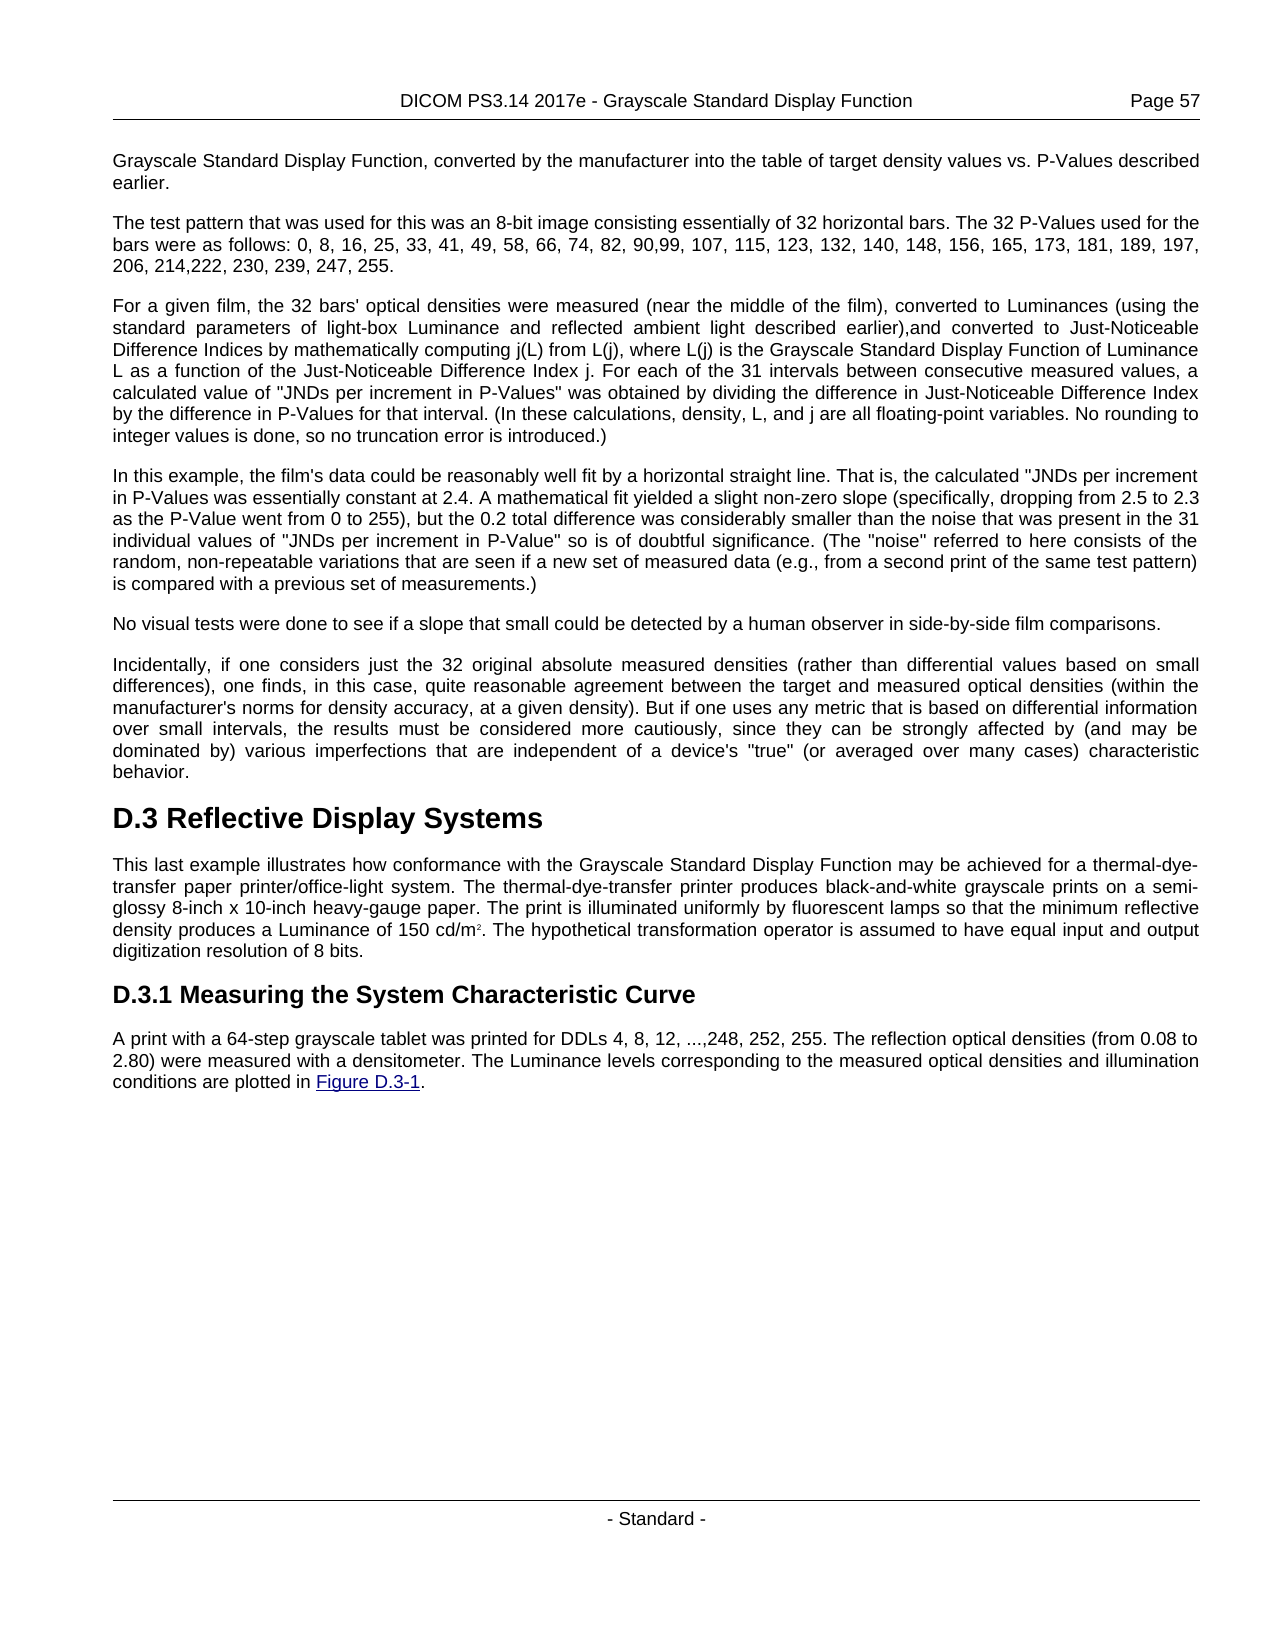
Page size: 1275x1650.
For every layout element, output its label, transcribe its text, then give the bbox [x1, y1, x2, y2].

text Grayscale Standard Display Function, converted by the manufacturer into the table of target density values vs. P-Values described earlier. [112, 150, 1200, 193]
text Incidentally, if one considers just the 32 original absolute measured densities (rather than differential values based on small differences), one finds, in this case, quite reasonable agreement between the target and measured optical densities (within the manufacturer's norms for density accuracy, at a given density). But if one uses any metric that is based on differential information over small intervals, the results must be considered more cautiously, since they can be strongly affected by (and may be dominated by) various imperfections that are independent of a device's "true" (or averaged over many cases) characteristic behavior. [112, 653, 1200, 783]
text In this example, the film's data could be reasonably well fit by a horizontal straight line. That is, the calculated "JNDs per increment in P-Values was essentially constant at 2.4. A mathematical fit yielded a slight non-zero slope (specifically, dropping from 2.5 to 2.3 as the P-Value went from 0 to 255), but the 0.2 total difference was considerably smaller than the noise that was present in the 31 individual values of "JNDs per increment in P-Value" so is of doubtful significance. (The "noise" referred to here consists of the random, non-repeatable variations that are seen if a new set of measured data (e.g., from a second print of the same test pattern) is compared with a previous set of measurements.) [112, 465, 1200, 594]
text A print with a 64-step grayscale tablet was printed for DDLs 4, 8, 12, ...,248, 252, 255. The reflection optical densities (from 0.08 to 2.80) were measured with a densitometer. The Luminance levels corresponding to the measured optical densities and illumination conditions are plotted in Figure D.3-1. [112, 1028, 1200, 1093]
text D.3 Reflective Display Systems [112, 802, 1200, 835]
text The test pattern that was used for this was an 8-bit image consisting essentially of 32 horizontal bars. The 32 P-Values used for the bars were as follows: 0, 8, 16, 25, 33, 41, 49, 58, 66, 74, 82, 90,99, 107, 115, 123, 132, 140, 148, 156, 165, 173, 181, 189, 197, 206, 214,222, 230, 239, 247, 255. [112, 212, 1200, 277]
text For a given film, the 32 bars' optical densities were measured (near the middle of the film), converted to Luminances (using the standard parameters of light-box Luminance and reflected ambient light described earlier),and converted to Just-Noticeable Difference Indices by mathematically computing j(L) from L(j), where L(j) is the Grayscale Standard Display Function of Luminance L as a function of the Just-Noticeable Difference Index j. For each of the 31 intervals between consecutive measured values, a calculated value of "JNDs per increment in P-Values" was obtained by dividing the difference in Just-Noticeable Difference Index by the difference in P-Values for that interval. (In these calculations, density, L, and j are all floating-point variables. No rounding to integer values is done, so no truncation error is introduced.) [112, 295, 1200, 446]
text This last example illustrates how conformance with the Grayscale Standard Display Function may be achieved for a thermal-dye-transfer paper printer/office-light system. The thermal-dye-transfer printer produces black-and-white grayscale prints on a semi-glossy 8-inch x 10-inch heavy-gauge paper. The print is illuminated uniformly by fluorescent lamps so that the minimum reflective density produces a Luminance of 150 cd/m2. The hypothetical transformation operator is assumed to have equal input and output digitization resolution of 8 bits. [112, 854, 1200, 962]
text D.3.1 Measuring the System Characteristic Curve [112, 980, 1200, 1009]
text No visual tests were done to see if a slope that small could be detected by a human observer in side-by-side film comparisons. [112, 613, 1200, 635]
